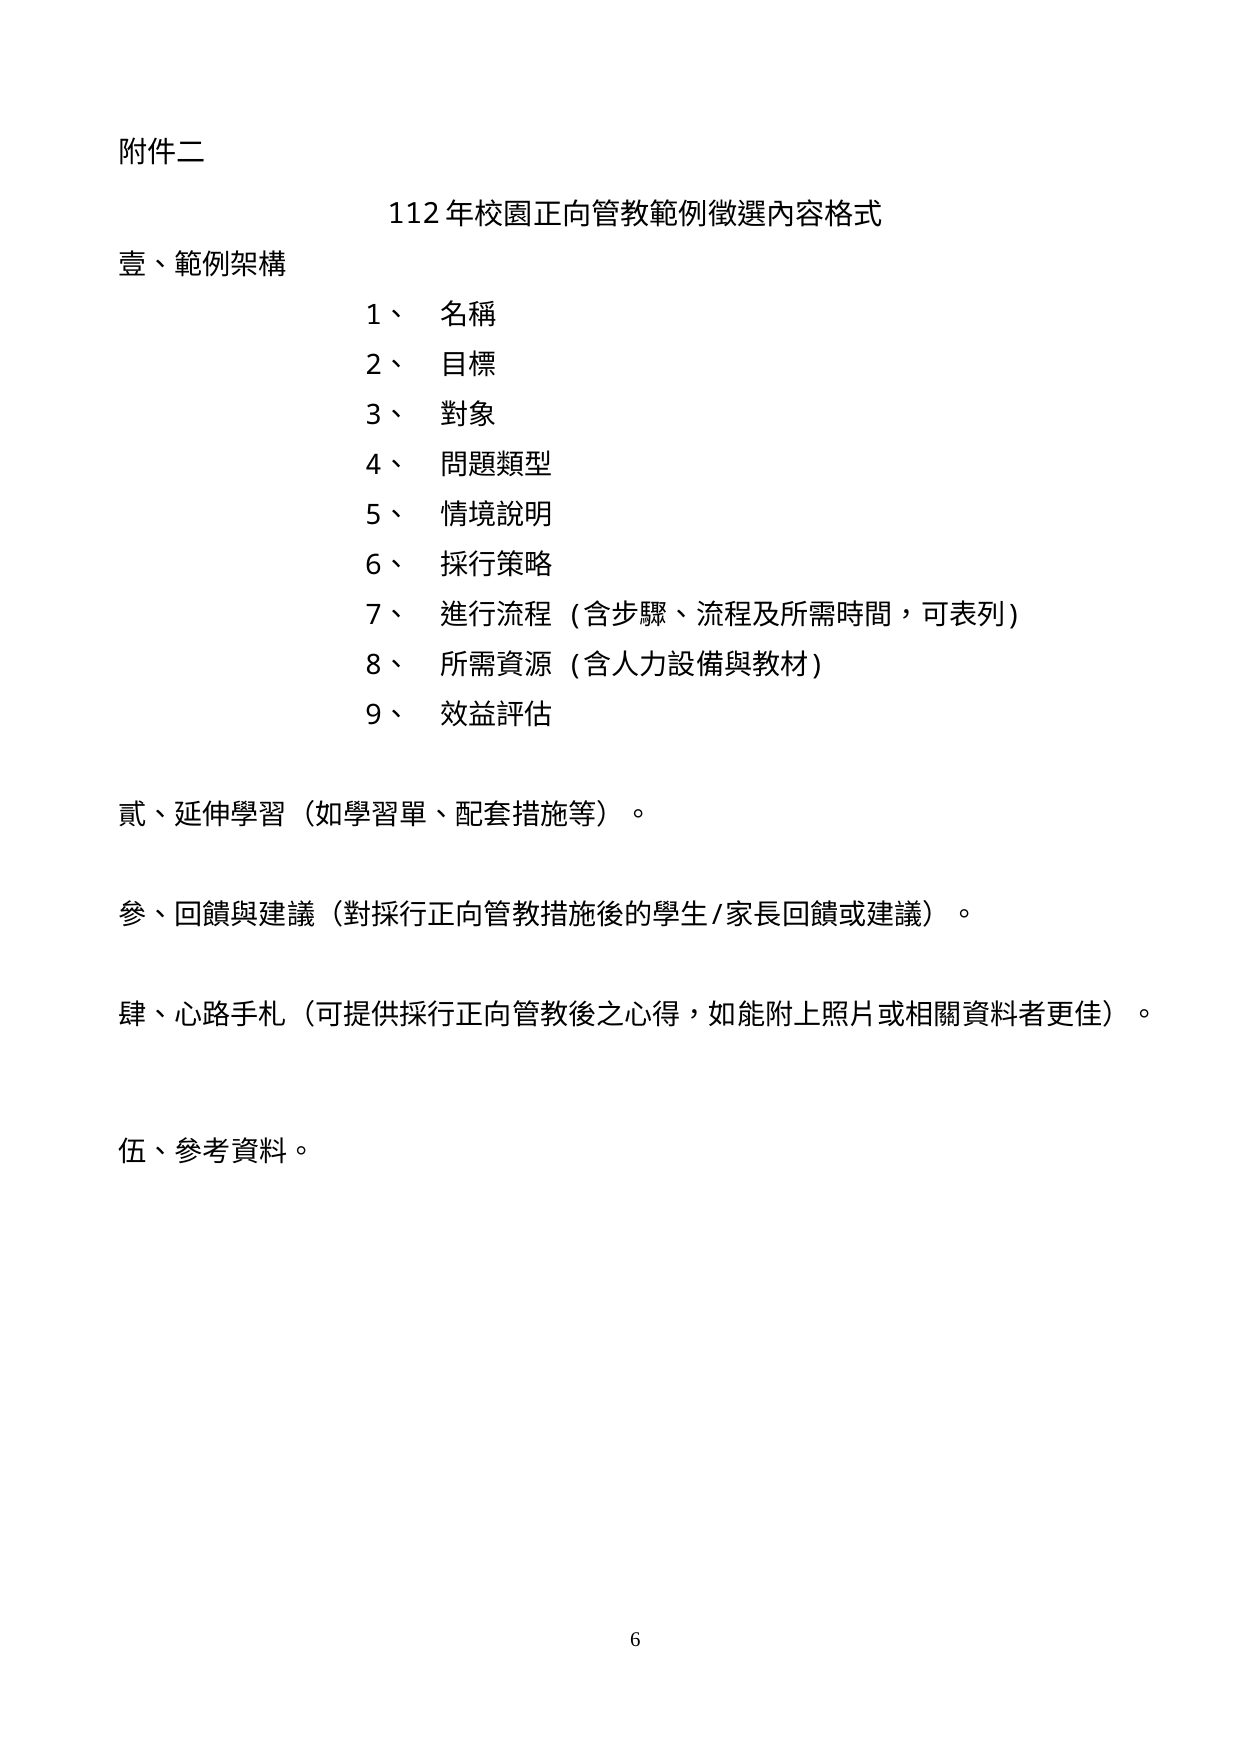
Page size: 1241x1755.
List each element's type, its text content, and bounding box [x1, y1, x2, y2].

text 附件二 [118, 108, 1152, 170]
text 參、回饋與建議（對採行正向管教措施後的學生/家長回饋或建議）。 [118, 883, 1152, 933]
list 效益評估 [365, 683, 1152, 733]
text 肆、心路手札（可提供採行正向管教後之心得，如能附上照片或相關資料者更佳）。 [118, 983, 1152, 1033]
list 採行策略 [365, 533, 1152, 583]
list 情境說明 [365, 483, 1152, 533]
list 對象 [365, 383, 1152, 433]
list 名稱 [365, 283, 1152, 333]
list 進行流程 (含步驟、流程及所需時間，可表列) [365, 583, 1152, 633]
text 112年校園正向管教範例徵選內容格式 [118, 170, 1152, 233]
text 貳、延伸學習（如學習單、配套措施等）。 [118, 783, 1152, 833]
list 所需資源 (含人力設備與教材) [365, 633, 1152, 683]
list 問題類型 [365, 433, 1152, 483]
text 壹、範例架構 [118, 233, 1152, 283]
list 目標 [365, 333, 1152, 383]
text 伍、參考資料。 [118, 1108, 1152, 1170]
